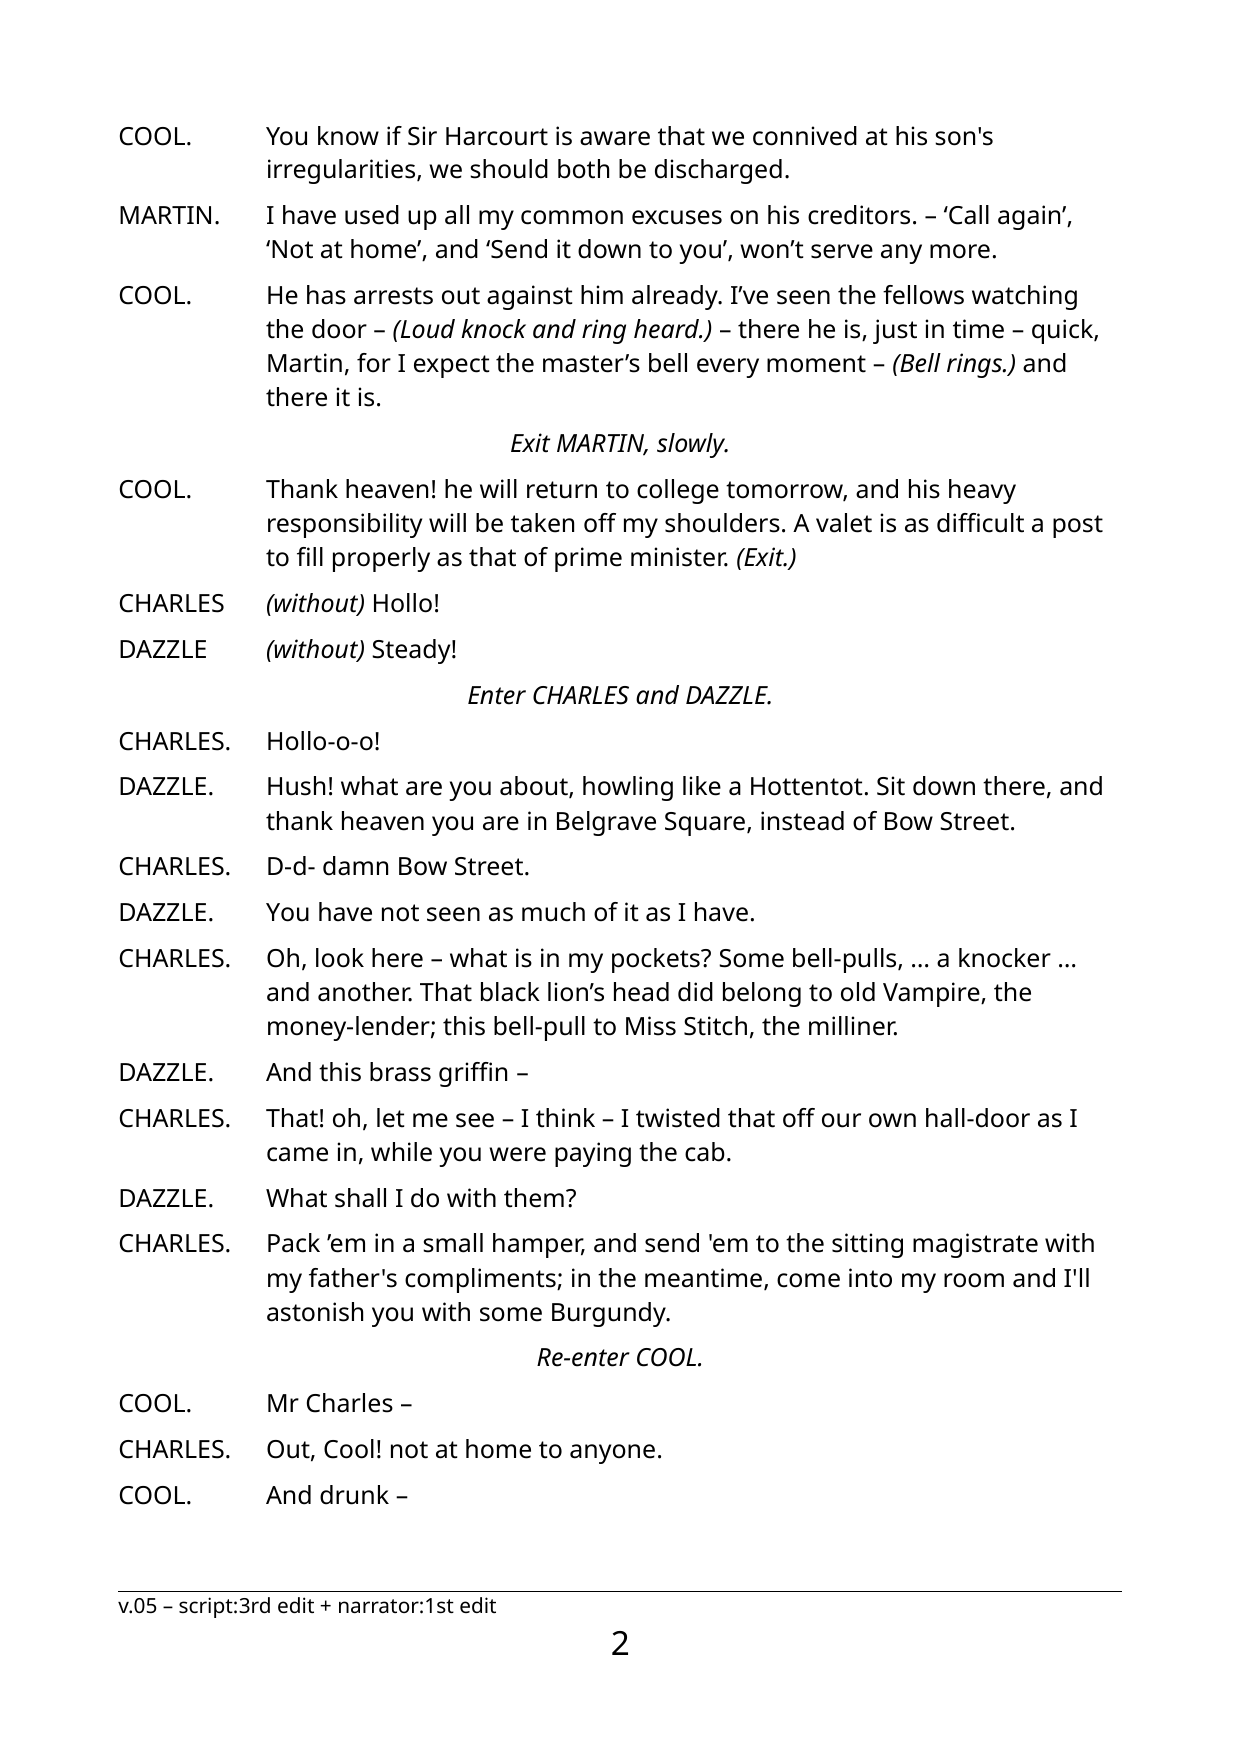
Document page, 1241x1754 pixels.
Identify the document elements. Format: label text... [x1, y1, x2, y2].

text Enter CHARLES and DAZZLE. [118, 677, 1122, 711]
text Re-enter COOL. [118, 1340, 1122, 1374]
text COOL. You know if Sir Harcourt is aware that we connived at his son's irregularities, we should both be discharged. [118, 118, 1122, 186]
text CHARLES. Hollo-o-o! [118, 723, 1122, 757]
text Exit MARTIN, slowly. [118, 426, 1122, 460]
text MARTIN. I have used up all my common excuses on his creditors. – ‘Call again’, ‘Not at home’, and ‘Send it down to you’, won’t serve any more. [118, 198, 1122, 266]
text COOL. And drunk – [118, 1478, 1122, 1512]
text DAZZLE. And this brass griffin – [118, 1054, 1122, 1089]
text CHARLES. That! oh, let me see – I think – I twisted that off our own hall-door as I came in, while you were paying the cab. [118, 1100, 1122, 1168]
text DAZZLE. You have not seen as much of it as I have. [118, 895, 1122, 929]
text COOL. Mr Charles – [118, 1386, 1122, 1420]
text CHARLES. D-d- damn Bow Street. [118, 849, 1122, 883]
text DAZZLE. Hush! what are you about, howling like a Hottentot. Sit down there, and thank heaven you are in Belgrave Square, instead of Bow Street. [118, 769, 1122, 837]
text CHARLES (without) Hollo! [118, 586, 1122, 620]
text CHARLES. Oh, look here – what is in my pockets? Some bell-pulls, … a knocker … and another. That black lion’s head did belong to old Vampire, the money-lender; this bell-pull to Miss Stitch, the milliner. [118, 941, 1122, 1043]
text DAZZLE. What shall I do with them? [118, 1180, 1122, 1214]
text CHARLES. Pack ’em in a small hamper, and send 'em to the sitting magistrate with my father's compliments; in the meantime, come into my room and I'll astonish you with some Burgundy. [118, 1226, 1122, 1328]
text DAZZLE (without) Steady! [118, 632, 1122, 666]
text COOL. He has arrests out against him already. I’ve seen the fellows watching the door – (Loud knock and ring heard.) – there he is, just in time – quick, Martin, for I expect the master’s bell every moment – (Bell rings.) and there it is. [118, 278, 1122, 414]
text COOL. Thank heaven! he will return to college tomorrow, and his heavy responsibility will be taken off my shoulders. A valet is as difficult a post to fill properly as that of prime minister. (Exit.) [118, 472, 1122, 574]
text CHARLES. Out, Cool! not at home to anyone. [118, 1432, 1122, 1466]
